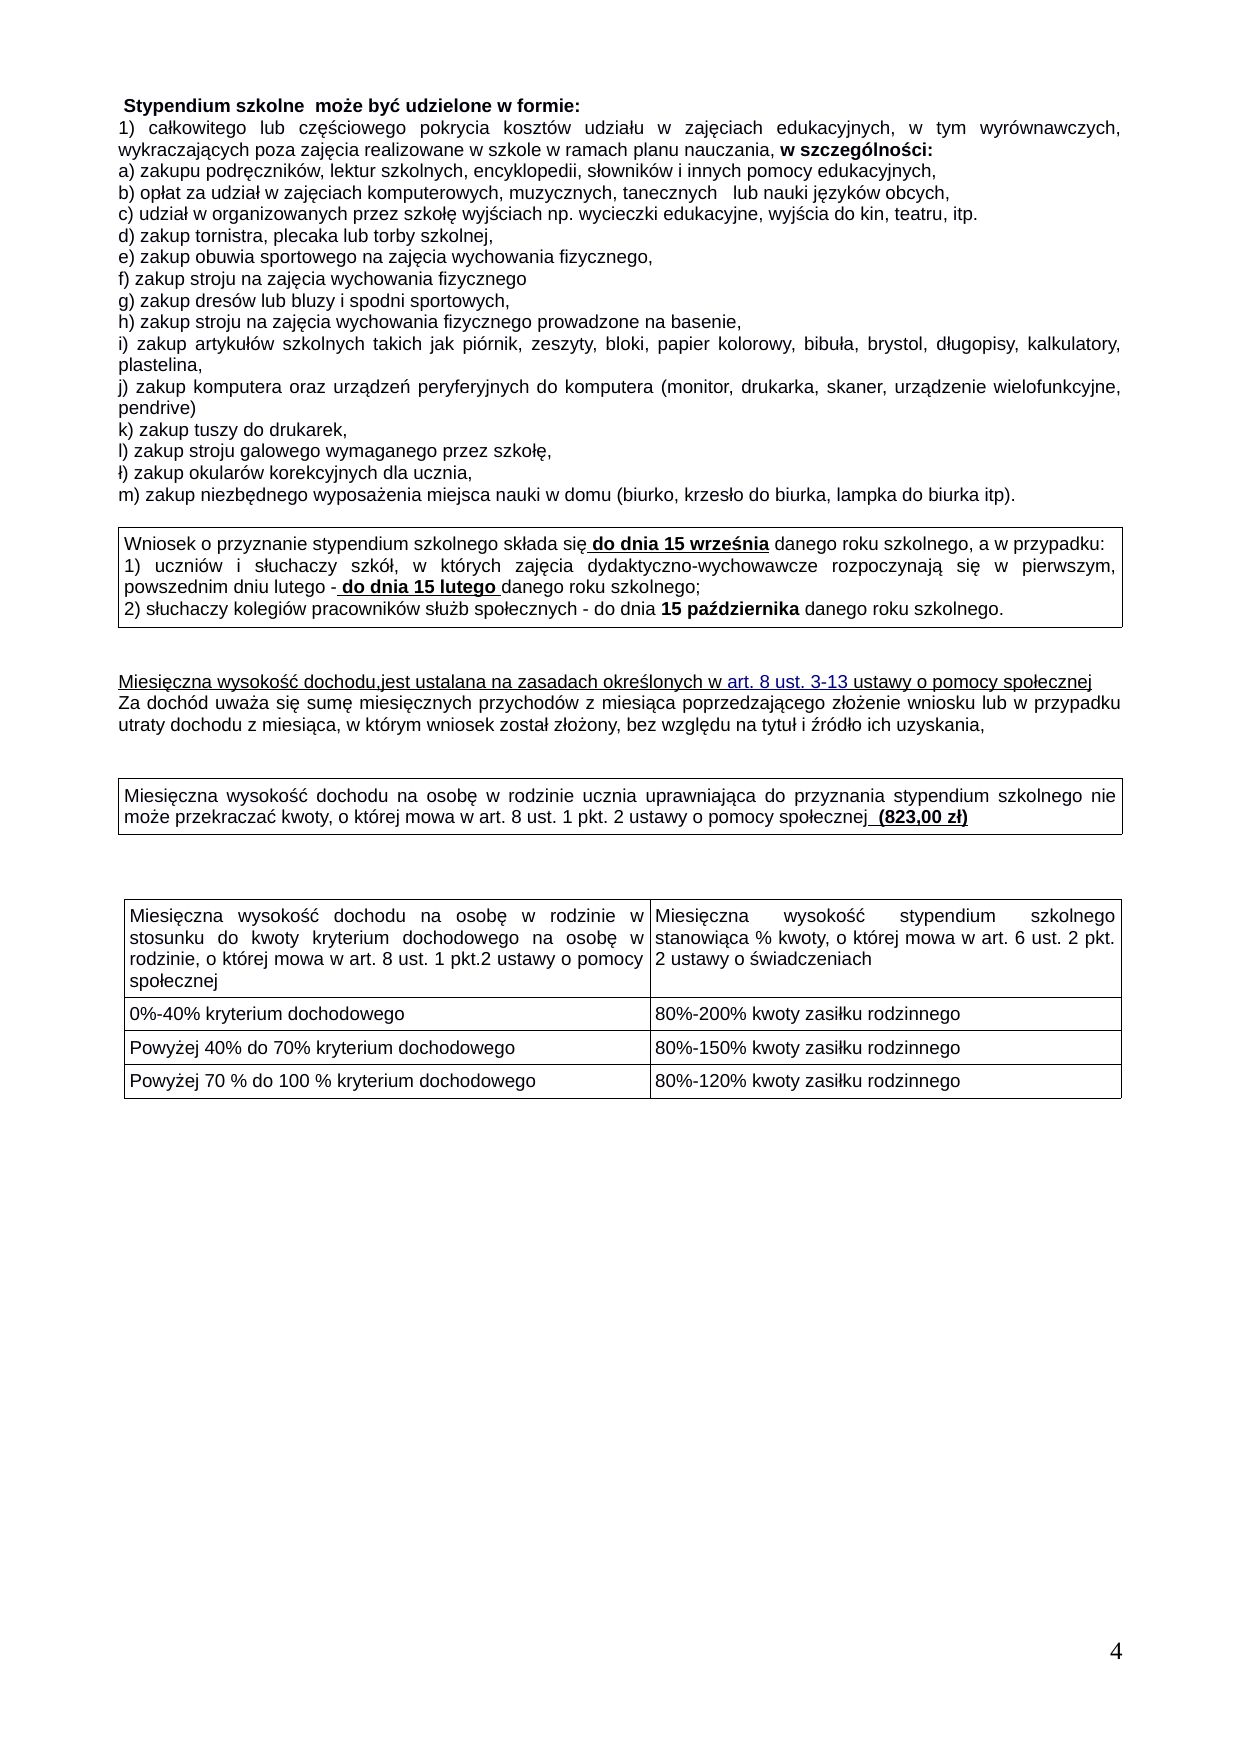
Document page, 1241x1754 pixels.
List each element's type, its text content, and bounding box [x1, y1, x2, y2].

table_cell 80%-200% kwoty zasiłku rodzinnego [651, 998, 1121, 1030]
text c) udział w organizowanych przez szkołę wyjściach np. wycieczki edukacyjne, wyjścia do kin, teatru, itp. [118, 203, 1122, 225]
text l) zakup stroju galowego wymaganego przez szkołę, [118, 440, 1122, 462]
table_cell Powyżej 40% do 70% kryterium dochodowego [125, 1031, 650, 1064]
text g) zakup dresów lub bluzy i spodni sportowych, [118, 289, 1122, 311]
table_cell 80%-120% kwoty zasiłku rodzinnego [651, 1065, 1121, 1097]
text 1) całkowitego lub częściowego pokrycia kosztów udziału w zajęciach edukacyjnych, w tym wyrównawczych, wykraczających poza zajęcia realizowane w szkole w ramach planu nauczania, w szczególności: [118, 117, 1122, 160]
table_cell 80%-150% kwoty zasiłku rodzinnego [651, 1031, 1121, 1064]
text d) zakup tornistra, plecaka lub torby szkolnej, [118, 225, 1122, 246]
table_header Miesięczna wysokość stypendium szkolnego stanowiąca % kwoty, o której mowa w art. 6 ust. 2 pkt. 2 ustawy o świadczeniach [651, 900, 1121, 997]
text h) zakup stroju na zajęcia wychowania fizycznego prowadzone na basenie, [118, 311, 1122, 332]
table_header Miesięczna wysokość dochodu na osobę w rodzinie ucznia uprawniająca do przyznania stypendium szkolnego nie może przekraczać kwoty, o której mowa w art. 8 ust. 1 pkt. 2 ustawy o pomocy społecznej (823,00 zł) [119, 779, 1122, 833]
text j) zakup komputera oraz urządzeń peryferyjnych do komputera (monitor, drukarka, skaner, urządzenie wielofunkcyjne, pendrive) [118, 376, 1122, 419]
text f) zakup stroju na zajęcia wychowania fizycznego [118, 268, 1122, 289]
text Miesięczna wysokość dochodu,jest ustalana na zasadach określonych w art. 8 ust. 3-13 ustawy o pomocy społecznej [118, 671, 1122, 692]
text Za dochód uważa się sumę miesięcznych przychodów z miesiąca poprzedzającego złożenie wniosku lub w przypadku utraty dochodu z miesiąca, w którym wniosek został złożony, bez względu na tytuł i źródło ich uzyskania, [118, 692, 1122, 735]
text i) zakup artykułów szkolnych takich jak piórnik, zeszyty, bloki, papier kolorowy, bibuła, brystol, długopisy, kalkulatory, plastelina, [118, 332, 1122, 376]
text Stypendium szkolne może być udzielone w formie: [118, 95, 1122, 117]
table_cell Powyżej 70 % do 100 % kryterium dochodowego [125, 1065, 650, 1097]
text k) zakup tuszy do drukarek, [118, 419, 1122, 440]
table_header Miesięczna wysokość dochodu na osobę w rodzinie w stosunku do kwoty kryterium dochodowego na osobę w rodzinie, o której mowa w art. 8 ust. 1 pkt.2 ustawy o pomocy społecznej [125, 900, 650, 997]
text a) zakupu podręczników, lektur szkolnych, encyklopedii, słowników i innych pomocy edukacyjnych, [118, 160, 1122, 182]
table_cell 0%-40% kryterium dochodowego [125, 998, 650, 1030]
text e) zakup obuwia sportowego na zajęcia wychowania fizycznego, [118, 246, 1122, 268]
text b) opłat za udział w zajęciach komputerowych, muzycznych, tanecznych lub nauki języków obcych, [118, 182, 1122, 203]
table_header Wniosek o przyznanie stypendium szkolnego składa się do dnia 15 września danego roku szkolnego, a w przypadku: 1) uczniów i słuchaczy szkół, w których zajęcia dydaktyczno-wychowawcze rozpoczynają się w pierwszym, powszednim dniu lutego - do dnia 15 lutego danego roku szkolnego; 2) słuchaczy kolegiów pracowników służb społecznych - do dnia 15 października danego roku szkolnego. [119, 528, 1122, 627]
text ł) zakup okularów korekcyjnych dla ucznia, [118, 462, 1122, 483]
text m) zakup niezbędnego wyposażenia miejsca nauki w domu (biurko, krzesło do biurka, lampka do biurka itp). [118, 483, 1122, 505]
